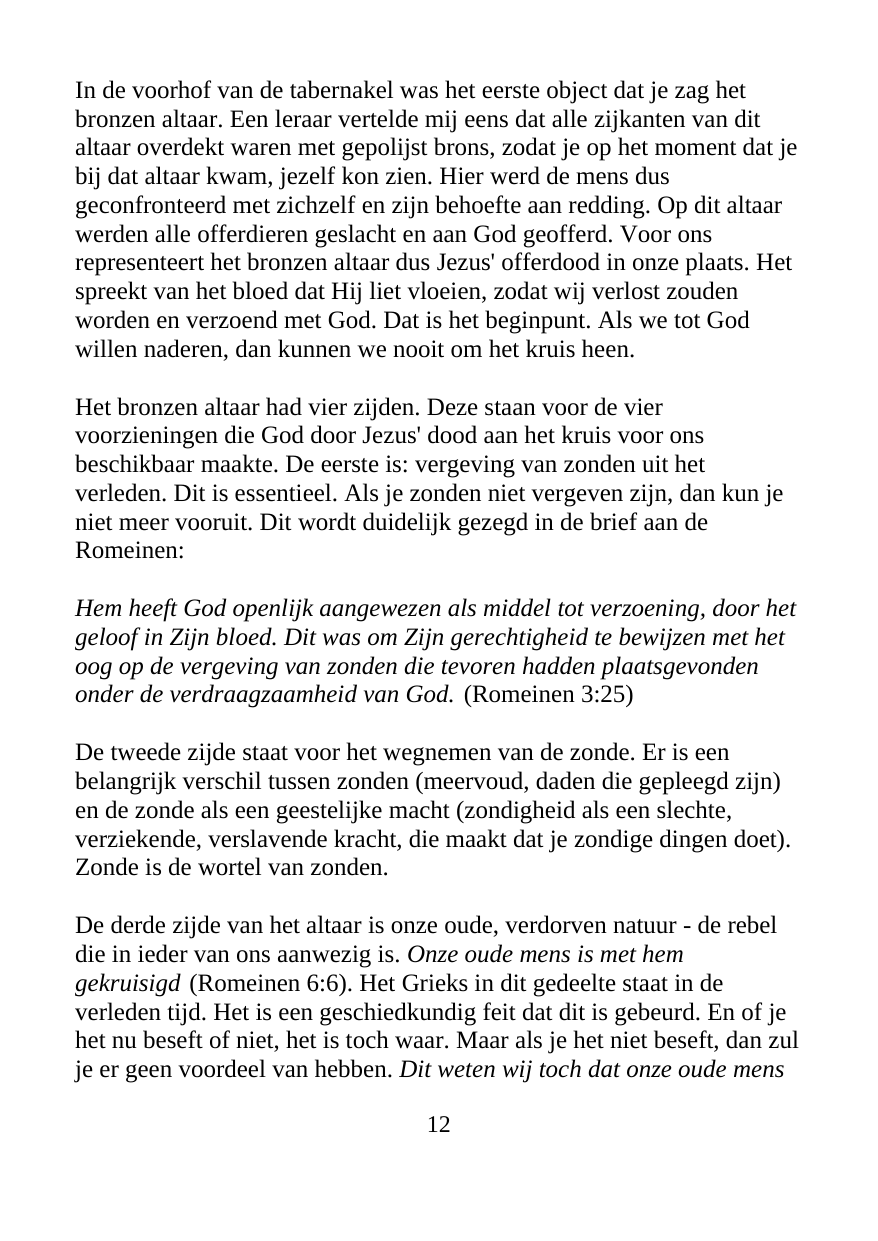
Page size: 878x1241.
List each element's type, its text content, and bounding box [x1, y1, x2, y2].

text De derde zijde van het altaar is onze oude, verdorven natuur - de rebel die in ieder van ons aanwezig is. Onze oude mens is met hem gekruisigd (Romeinen 6:6). Het Grieks in dit gedeelte staat in de verleden tijd. Het is een geschiedkundig feit dat dit is gebeurd. En of je het nu beseft of niet, het is toch waar. Maar als je het niet beseft, dan zul je er geen voordeel van hebben. Dit weten wij toch dat onze oude mens [75, 910, 802, 1083]
text Hem heeft God openlijk aangewezen als middel tot verzoening, door het geloof in Zijn bloed. Dit was om Zijn gerechtigheid te bewijzen met het oog op de vergeving van zonden die tevoren hadden plaatsgevonden onder de verdraagzaamheid van God. (Romeinen 3:25) [75, 593, 802, 708]
text De tweede zijde staat voor het wegnemen van de zonde. Er is een belangrijk verschil tussen zonden (meervoud, daden die gepleegd zijn) en de zonde als een geestelijke macht (zondigheid als een slechte, verziekende, verslavende kracht, die maakt dat je zondige dingen doet). Zonde is de wortel van zonden. [75, 737, 802, 881]
text In de voorhof van de tabernakel was het eerste object dat je zag het bronzen altaar. Een leraar vertelde mij eens dat alle zijkanten van dit altaar overdekt waren met gepolijst brons, zodat je op het moment dat je bij dat altaar kwam, jezelf kon zien. Hier werd de mens dus geconfronteerd met zichzelf en zijn behoefte aan redding. Op dit altaar werden alle offerdieren geslacht en aan God geofferd. Voor ons representeert het bronzen altaar dus Jezus' offerdood in onze plaats. Het spreekt van het bloed dat Hij liet vloeien, zodat wij verlost zouden worden en verzoend met God. Dat is het beginpunt. Als we tot God willen naderen, dan kunnen we nooit om het kruis heen. [75, 75, 802, 362]
text Het bronzen altaar had vier zijden. Deze staan voor de vier voorzieningen die God door Jezus' dood aan het kruis voor ons beschikbaar maakte. De eerste is: vergeving van zonden uit het verleden. Dit is essentieel. Als je zonden niet vergeven zijn, dan kun je niet meer vooruit. Dit wordt duidelijk gezegd in de brief aan de Romeinen: [75, 392, 802, 564]
